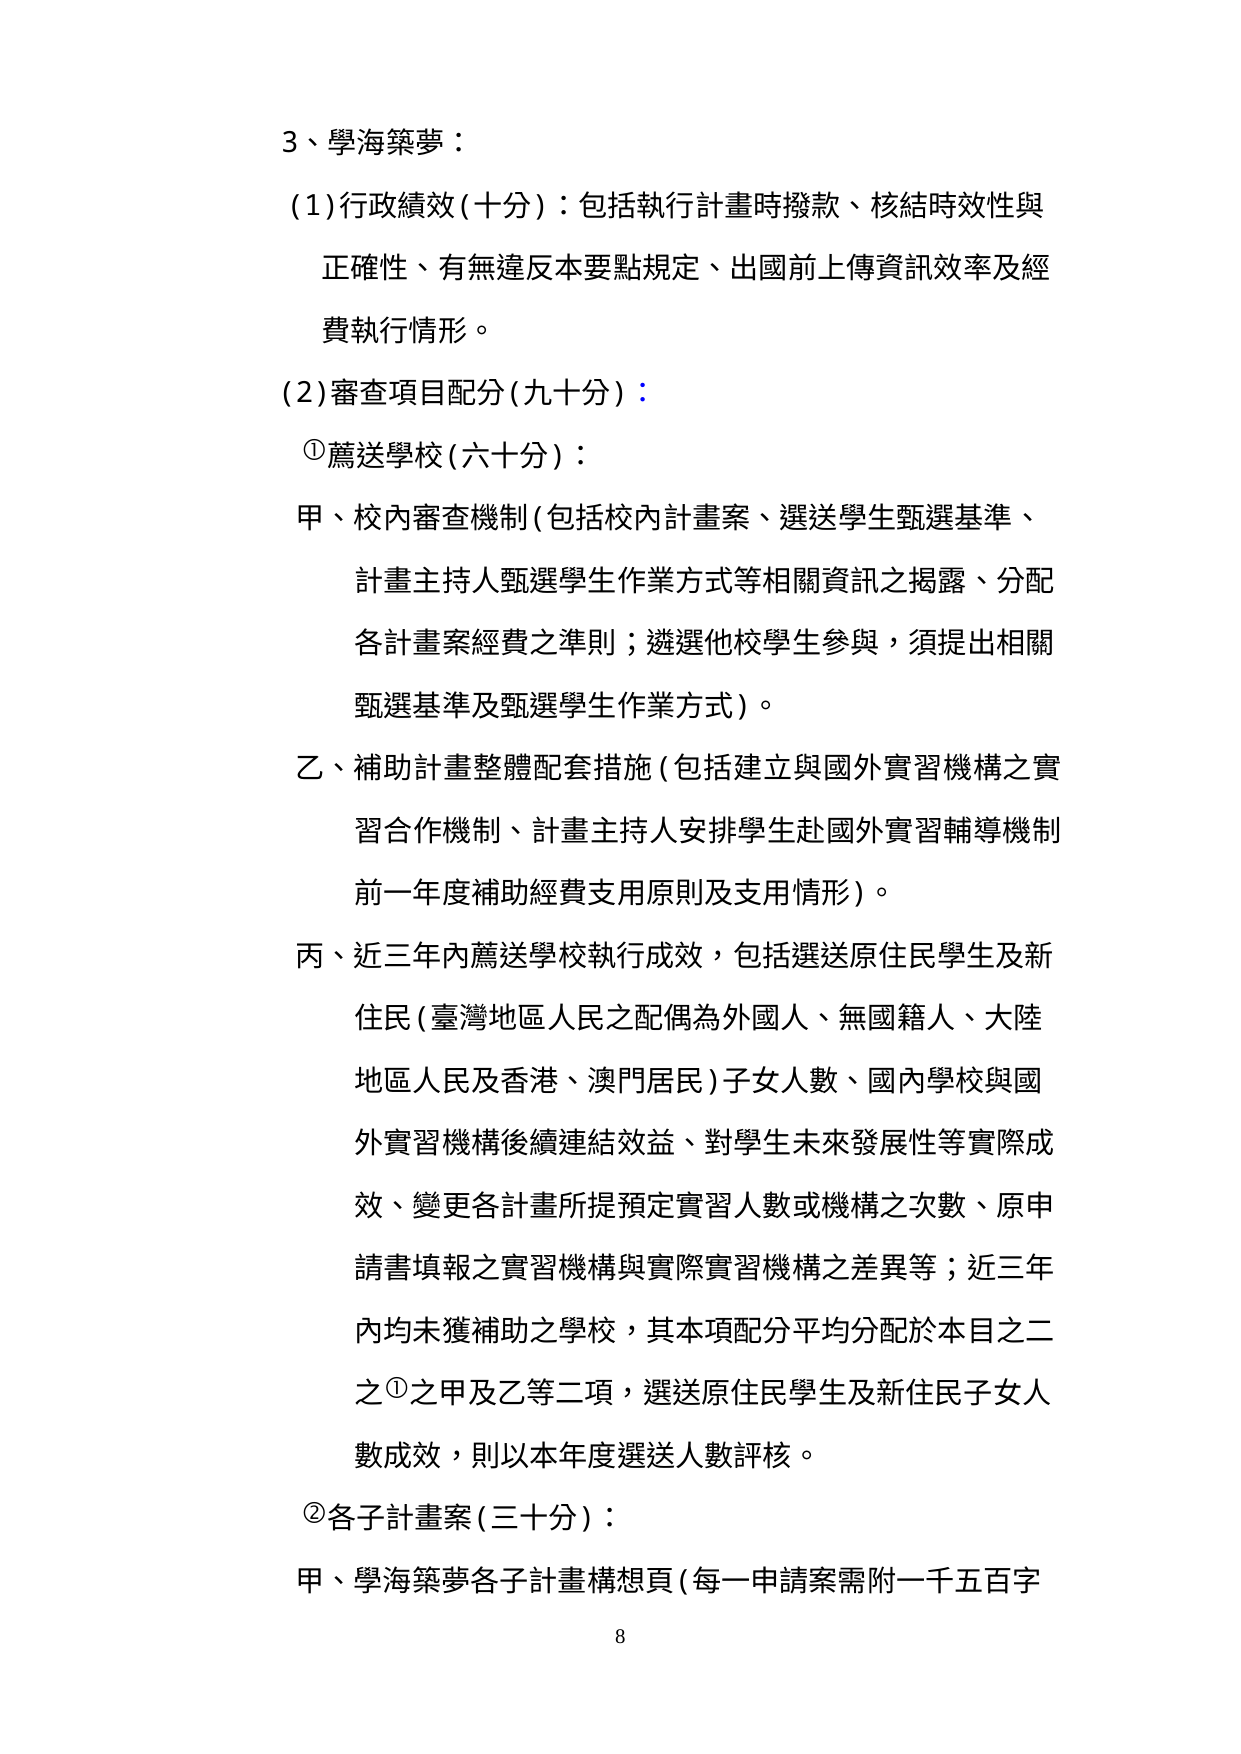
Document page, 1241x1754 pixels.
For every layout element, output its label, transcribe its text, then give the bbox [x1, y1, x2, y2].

list 補助計畫整體配套措施(包括建立與國外實習機構之實習合作機制、計畫主持人安排學生赴國外實習輔導機制、前一年度補助經費支用原則及支用情形)。 [295, 724, 1063, 912]
text 3、學海築夢： [281, 99, 1063, 162]
text (1)行政績效(十分)：包括執行計畫時撥款、核結時效性與正確性、有無違反本要點規定、出國前上傳資訊效率及經費執行情形。 [251, 162, 1063, 349]
list 校內審查機制(包括校內計畫案、選送學生甄選基準、計畫主持人甄選學生作業方式等相關資訊之揭露、分配各計畫案經費之準則；遴選他校學生參與，須提出相關甄選基準及甄選學生作業方式)。 [295, 474, 1063, 724]
text (2)審查項目配分(九十分)： [278, 349, 1063, 412]
list 學海築夢各子計畫構想頁(每一申請案需附一千五百字 [295, 1537, 1063, 1599]
list 近三年內薦送學校執行成效，包括選送原住民學生及新住民(臺灣地區人民之配偶為外國人、無國籍人、大陸地區人民及香港、澳門居民)子女人數、國內學校與國外實習機構後續連結效益、對學生未來發展性等實際成效、變更各計畫所提預定實習人數或機構之次數、原申請書填報之實習機構與實際實習機構之差異等；近三年內均未獲補助之學校，其本項配分平均分配於本目之二之之甲及乙等二項，選送原住民學生及新住民子女人數成效，則以本年度選送人數評核。 [295, 912, 1063, 1474]
text 薦送學校(六十分)： [301, 412, 1063, 474]
text 各子計畫案(三十分)： [301, 1474, 1063, 1537]
